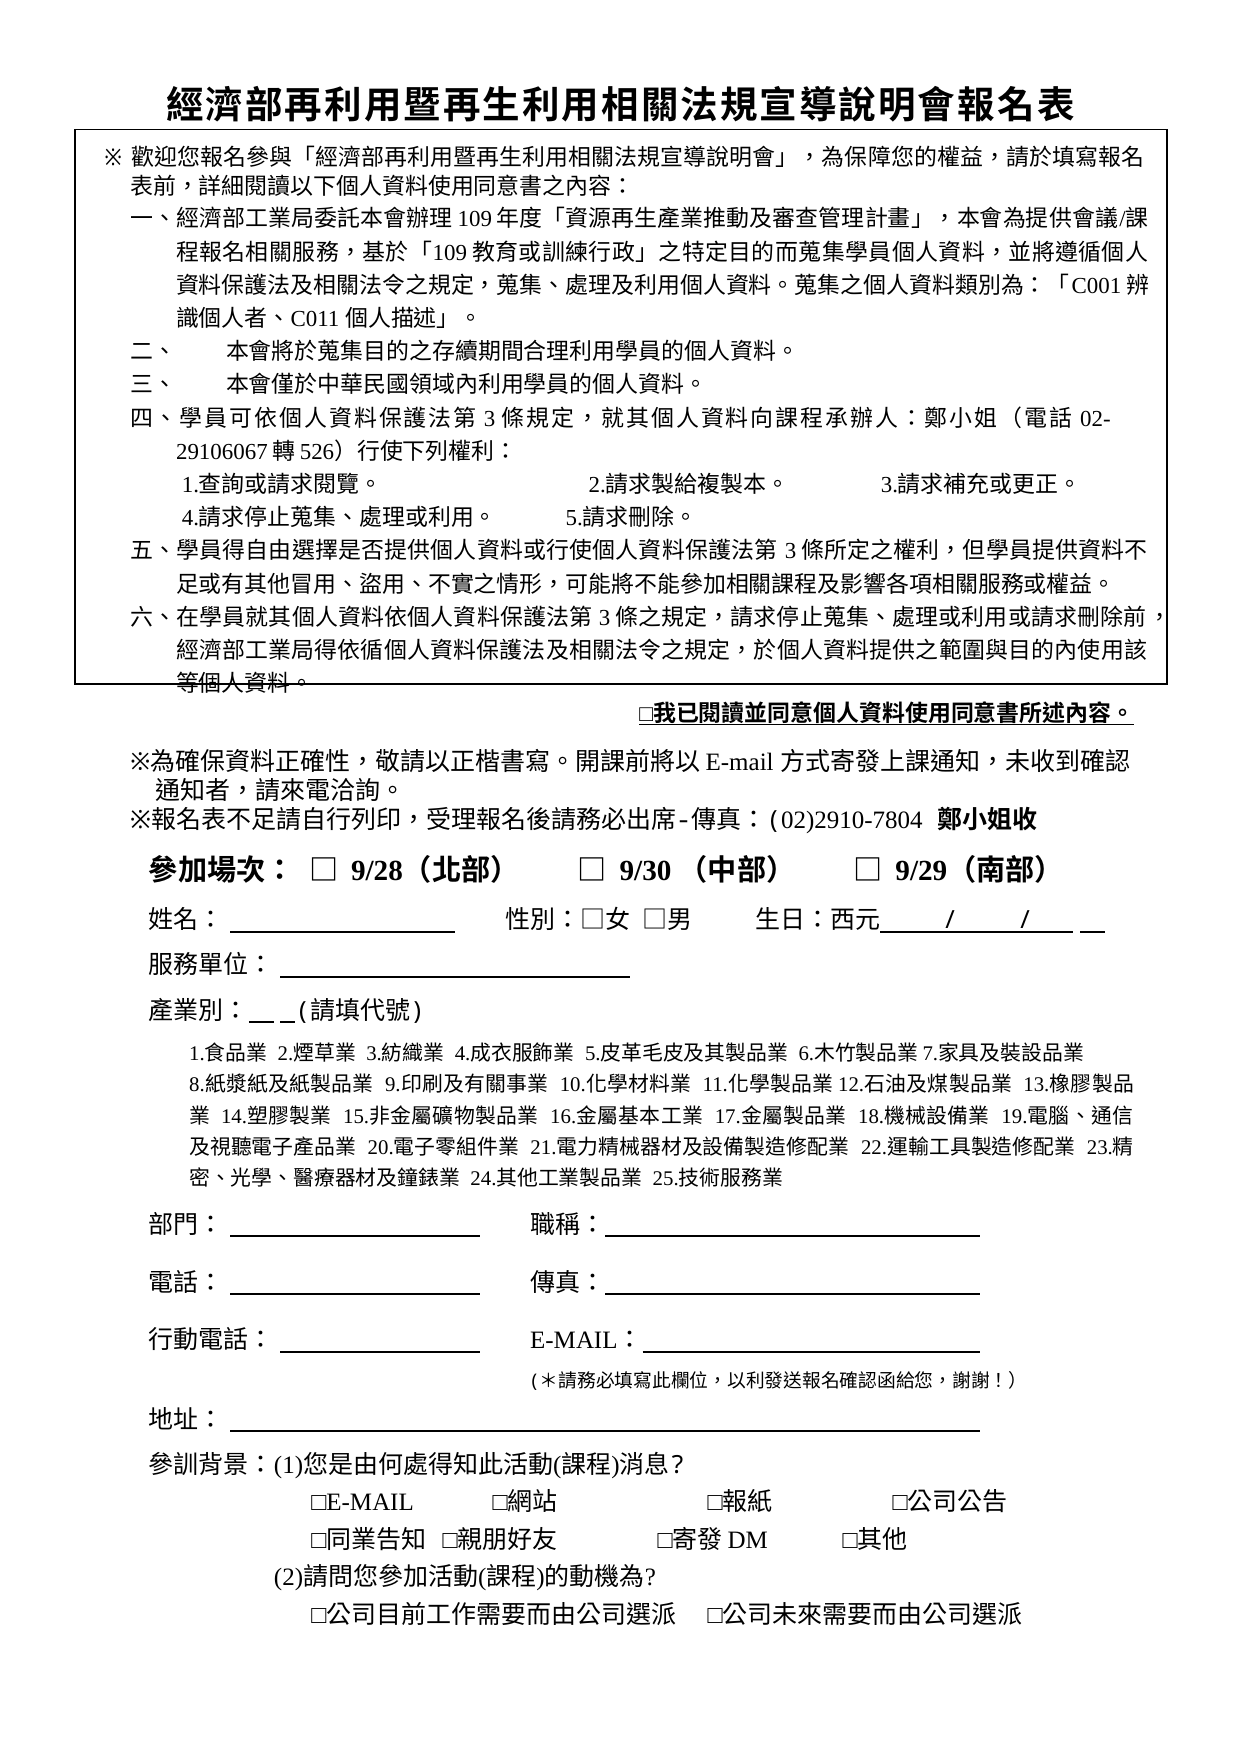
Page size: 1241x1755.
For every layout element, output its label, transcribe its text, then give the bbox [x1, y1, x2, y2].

text □我已閱讀並同意個人資料使用同意書所述內容。 [155, 698, 1134, 728]
text □E-MAIL □網站 □報紙 □公司公告 [292, 1481, 1110, 1518]
list 本會將於蒐集目的之存續期間合理利用學員的個人資料。 [130, 333, 1110, 366]
text 地址： [130, 1399, 1110, 1436]
text (＊請務必填寫此欄位，以利發送報名確認函給您，謝謝！） [130, 1365, 1110, 1392]
text 4.請求停止蒐集、處理或利用。 5.請求刪除。 [136, 499, 1110, 532]
text 產業別： (請填代號) [130, 990, 1110, 1027]
text 經濟部再利用暨再生利用相關法規宣導說明會報名表 [130, 75, 1110, 129]
text □公司目前工作需要而由公司選派 □公司未來需要而由公司選派 [292, 1593, 1110, 1631]
text 部門： 職稱： [130, 1204, 1110, 1241]
text 五、學員得自由選擇是否提供個人資料或行使個人資料保護法第3條所定之權利，但學員提供資料不足或有其他冒用、盜用、不實之情形，可能將不能參加相關課程及影響各項相關服務或權益。 [130, 532, 1149, 599]
text 姓名： 性別：□女 □男 生日：西元 / / [130, 900, 1110, 936]
text ※為確保資料正確性，敬請以正楷書寫。開課前將以E-mail 方式寄發上課通知，未收到確認通知者，請來電洽詢。 [130, 747, 1134, 805]
text 1.查詢或請求閱覽。 2.請求製給複製本。 3.請求補充或更正。 [136, 466, 1110, 499]
text 六、在學員就其個人資料依個人資料保護法第3條之規定，請求停止蒐集、處理或利用或請求刪除前，經濟部工業局得依循個人資料保護法及相關法令之規定，於個人資料提供之範圍與目的內使用該等個人資料。 [130, 599, 1149, 683]
text □同業告知 □親朋好友 □寄發DM □其他 [292, 1518, 1110, 1556]
text 行動電話： E-MAIL： [130, 1320, 1110, 1356]
text 1.食品業 2.煙草業 3.紡織業 4.成衣服飾業 5.皮革毛皮及其製品業 6.木竹製品業7.家具及裝設品業 [189, 1036, 1090, 1067]
text 服務單位： [130, 945, 1110, 981]
list 本會僅於中華民國領域內利用學員的個人資料。 [130, 366, 1110, 399]
text (2)請問您參加活動(課程)的動機為? [255, 1556, 1110, 1593]
text 四、學員可依個人資料保護法第3條規定，就其個人資料向課程承辦人：鄭小姐（電話02-29106067轉526）行使下列權利： [130, 399, 1110, 466]
text ※ 歡迎您報名參與「經濟部再利用暨再生利用相關法規宣導說明會」，為保障您的權益，請於填寫報名表前，詳細閱讀以下個人資料使用同意書之內容： [101, 142, 1149, 200]
text 8.紙漿紙及紙製品業 9.印刷及有關事業 10.化學材料業 11.化學製品業12.石油及煤製品業 13.橡膠製品業 14.塑膠製業 15.非金屬礦物製品業 16.金屬基本工業 17.金屬製品業 18.機械設備業 19.電腦、通信及視聽電子產品業 20.電子零組件業 21.電力精械器材及設備製造修配業 22.運輸工具製造修配業 23.精密、光學、醫療器材及鐘錶業 24.其他工業製品業 25.技術服務業 [189, 1067, 1134, 1192]
text 參加場次： □ 9/28（北部） □ 9/30 （中部） □ 9/29（南部） [130, 847, 1110, 889]
text ※報名表不足請自行列印，受理報名後請務必出席-傳真：(02)2910-7804 鄭小姐收 [130, 805, 1110, 834]
text 參訓背景：(1)您是由何處得知此活動(課程)消息? [130, 1444, 1110, 1481]
text 一、經濟部工業局委託本會辦理109年度「資源再生產業推動及審查管理計畫」，本會為提供會議/課程報名相關服務，基於「109教育或訓練行政」之特定目的而蒐集學員個人資料，並將遵循個人資料保護法及相關法令之規定，蒐集、處理及利用個人資料。蒐集之個人資料類別為：「C001辨識個人者、C011 個人描述」。 [130, 200, 1149, 333]
text 六、在學員就其個人資料依個人資料保護法第3條之規定，請求停止蒐集、處理或利用或請求刪除前，經濟部工業局得依循個人資料保護法及相關法令之規定，於個人資料提供之範圍與目的內使用該等個人資料。 [130, 685, 1149, 698]
text 電話： 傳真： [130, 1262, 1110, 1298]
